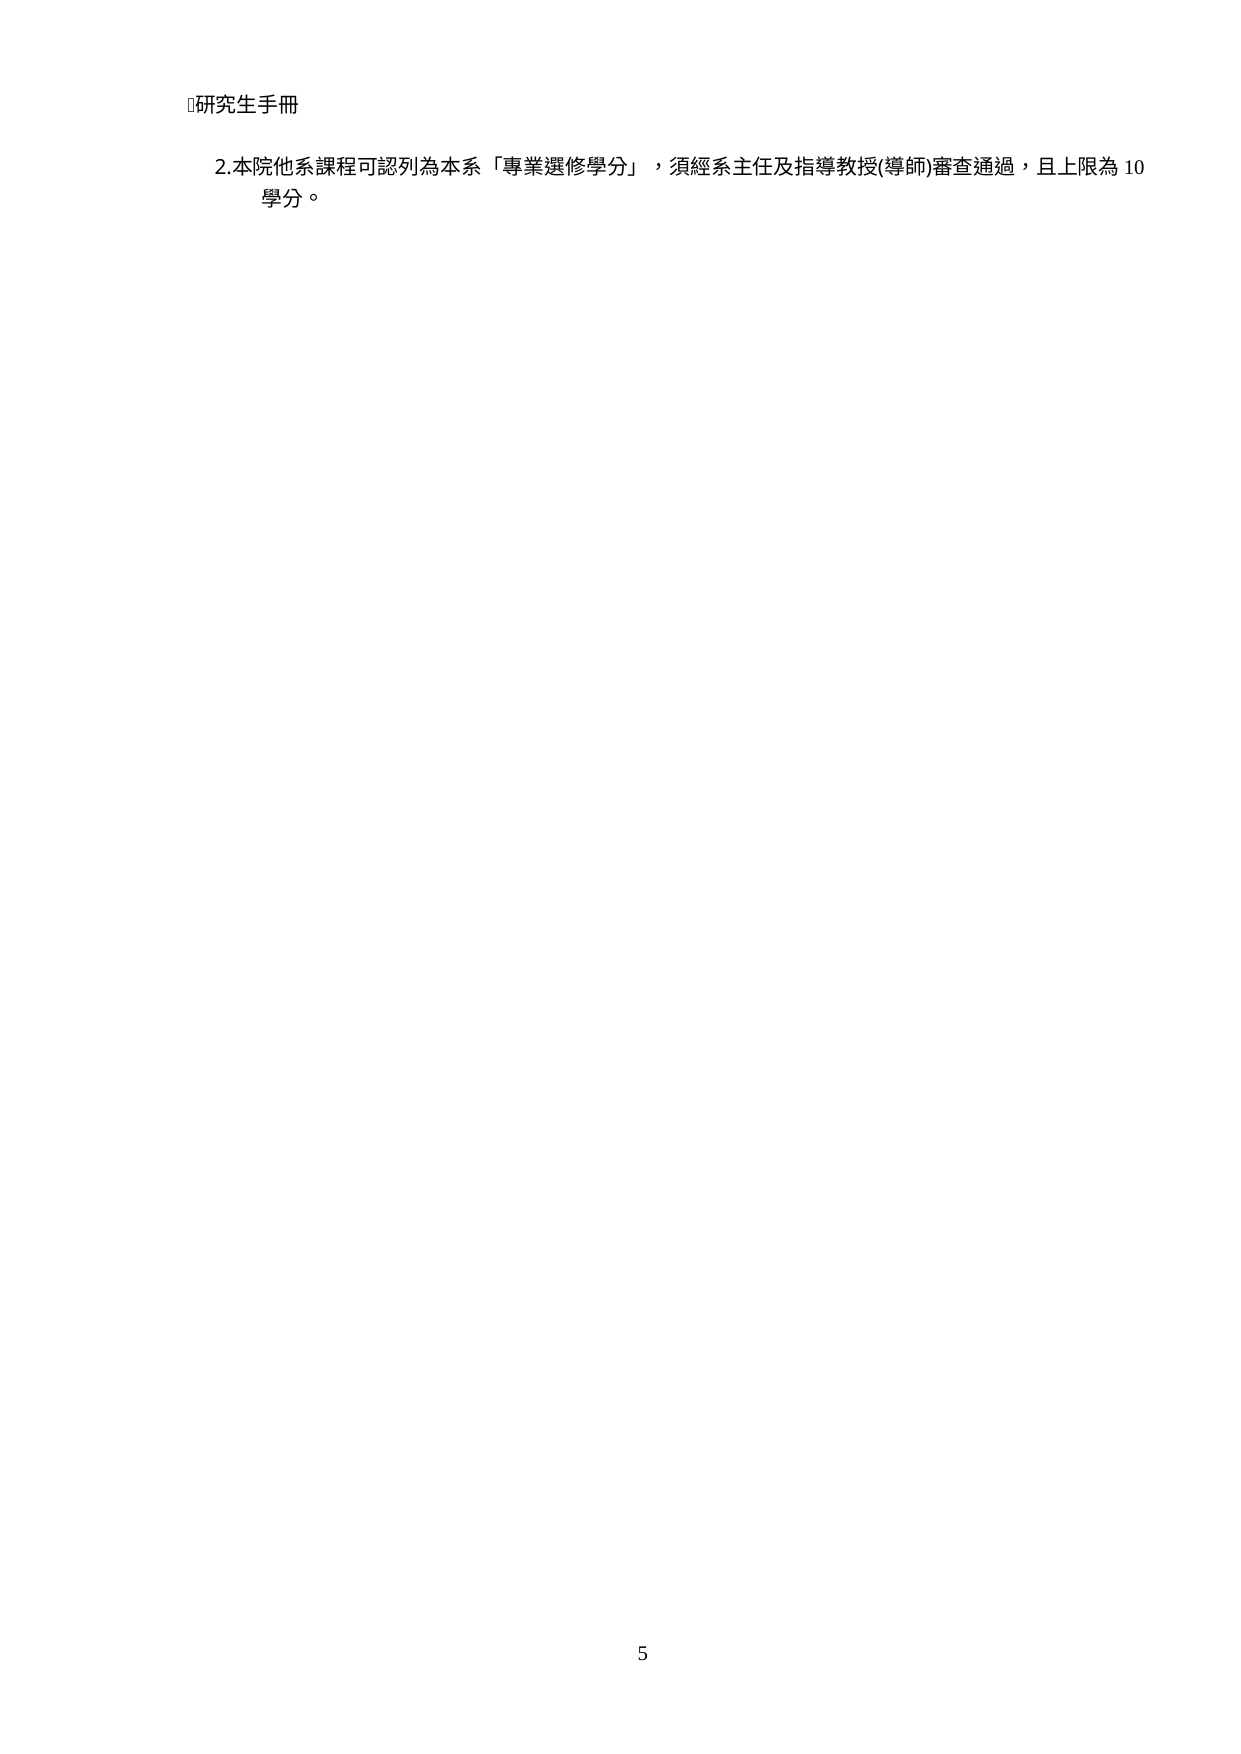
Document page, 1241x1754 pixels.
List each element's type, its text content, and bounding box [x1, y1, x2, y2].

text 2.本院他系課程可認列為本系「專業選修學分」，須經系主任及指導教授(導師)審查通過，且上限為10學分。 [187, 150, 1147, 213]
